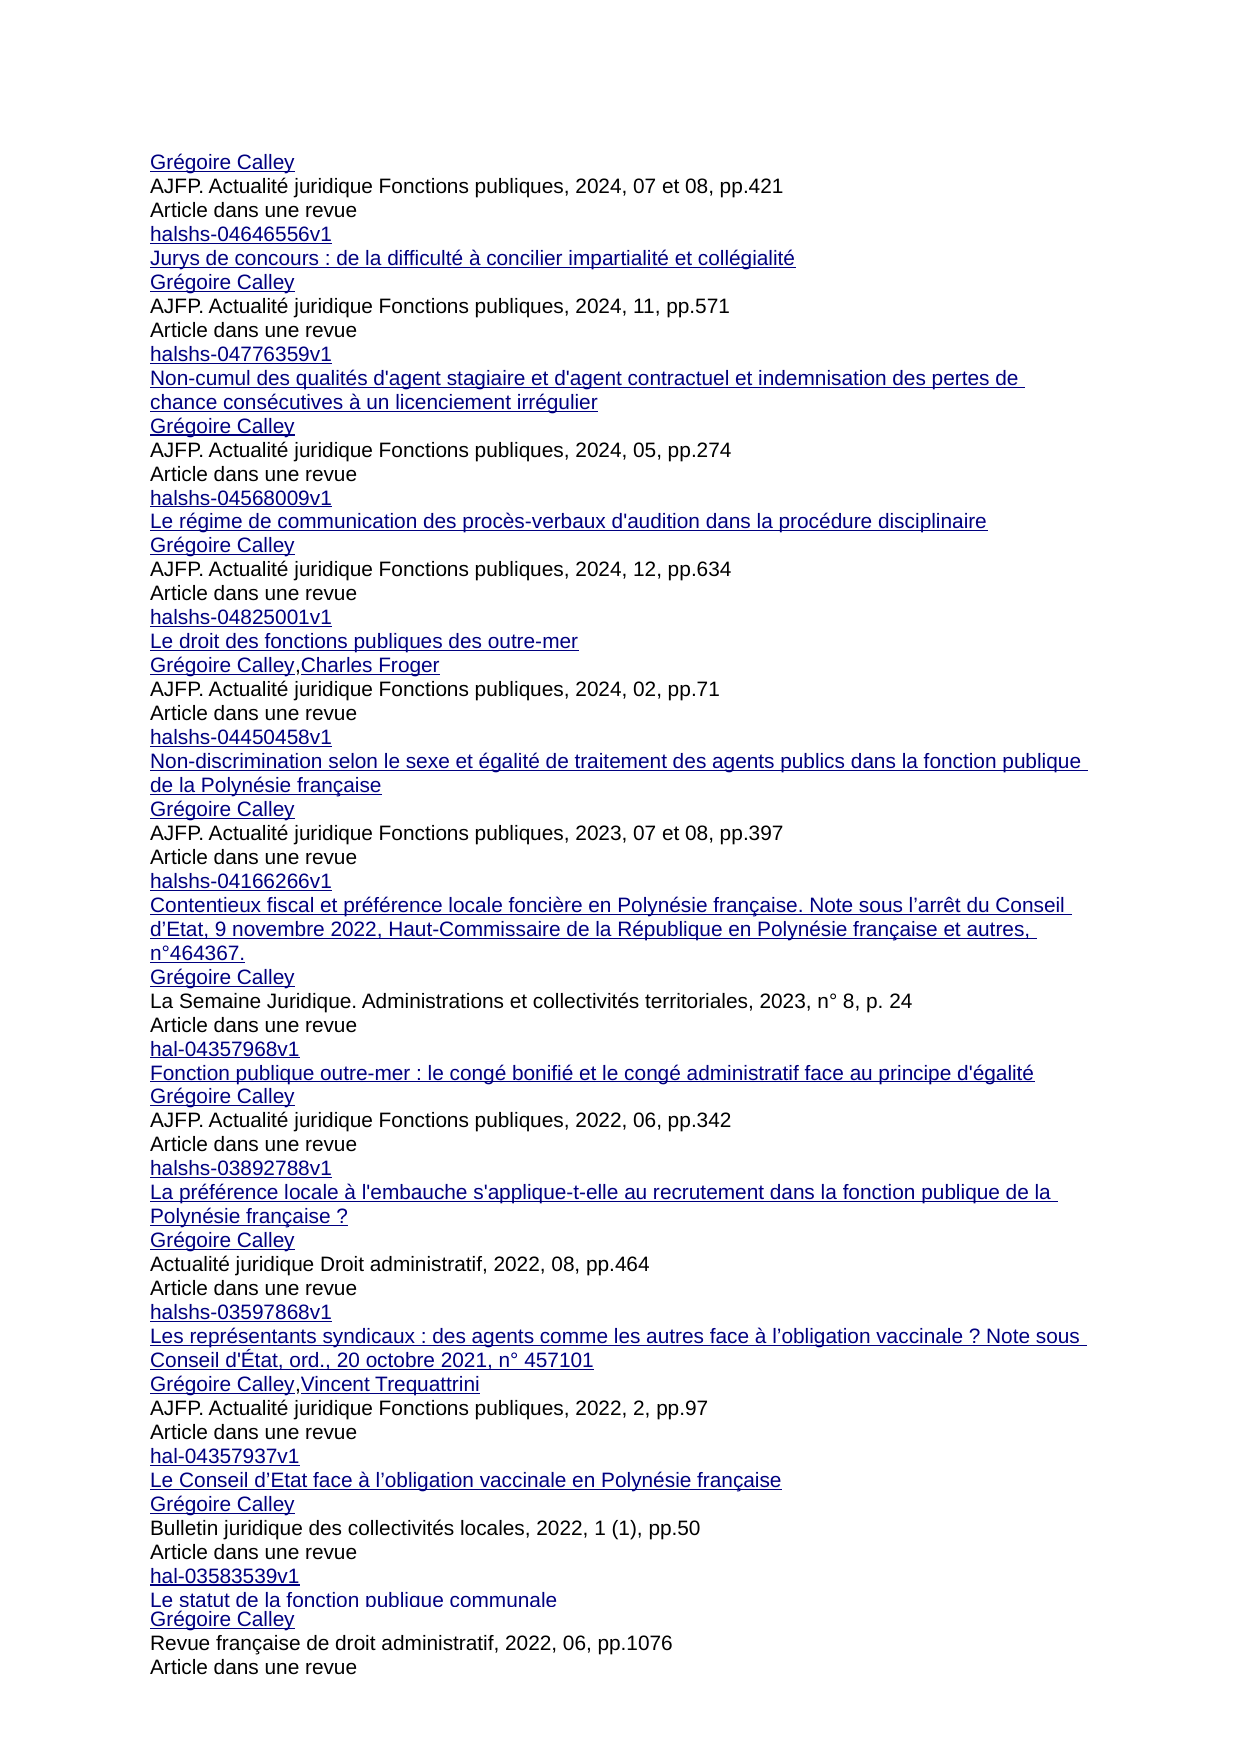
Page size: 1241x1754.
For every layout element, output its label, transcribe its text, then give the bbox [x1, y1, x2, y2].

table_cell Le Conseil d’Etat face à l’obligation vaccinale en Polynésie française Grégoire Calley Bulletin juridique des collectivités locales, 2022, 1 (1), pp.50 Article dans une revue hal-03583539v1 [150, 1468, 1090, 1587]
table_cell Contentieux fiscal et préférence locale foncière en Polynésie française. Note sous l’arrêt du Conseil d’Etat, 9 novembre 2022, Haut-Commissaire de la République en Polynésie française et autres, n°464367. Grégoire Calley La Semaine Juridique. Administrations et collectivités territoriales, 2023, n° 8, p. 24 Article dans une revue hal-04357968v1 [150, 893, 1090, 1060]
table_cell Le statut de la fonction publique communale Grégoire Calley Revue française de droit administratif, 2022, 06, pp.1076 Article dans une revue [150, 1588, 1090, 1679]
table_cell Non-discrimination selon le sexe et égalité de traitement des agents publics dans la fonction publique de la Polynésie française Grégoire Calley AJFP. Actualité juridique Fonctions publiques, 2023, 07 et 08, pp.397 Article dans une revue halshs-04166266v1 [150, 749, 1090, 893]
table_cell Non-cumul des qualités d'agent stagiaire et d'agent contractuel et indemnisation des pertes de chance consécutives à un licenciement irrégulier Grégoire Calley AJFP. Actualité juridique Fonctions publiques, 2024, 05, pp.274 Article dans une revue halshs-04568009v1 [150, 366, 1090, 509]
table_cell Grégoire Calley AJFP. Actualité juridique Fonctions publiques, 2024, 07 et 08, pp.421 Article dans une revue halshs-04646556v1 [150, 150, 1090, 246]
table_cell Le droit des fonctions publiques des outre-mer Grégoire Calley,Charles Froger AJFP. Actualité juridique Fonctions publiques, 2024, 02, pp.71 Article dans une revue halshs-04450458v1 [150, 629, 1090, 749]
table_cell Jurys de concours : de la difficulté à concilier impartialité et collégialité Grégoire Calley AJFP. Actualité juridique Fonctions publiques, 2024, 11, pp.571 Article dans une revue halshs-04776359v1 [150, 246, 1090, 366]
table_cell Les représentants syndicaux : des agents comme les autres face à l’obligation vaccinale ? Note sous Conseil d'État, ord., 20 octobre 2021, n° 457101 Grégoire Calley,Vincent Trequattrini AJFP. Actualité juridique Fonctions publiques, 2022, 2, pp.97 Article dans une revue hal-04357937v1 [150, 1324, 1090, 1468]
table_cell Le régime de communication des procès-verbaux d'audition dans la procédure disciplinaire Grégoire Calley AJFP. Actualité juridique Fonctions publiques, 2024, 12, pp.634 Article dans une revue halshs-04825001v1 [150, 509, 1090, 629]
table_cell La préférence locale à l'embauche s'applique-t-elle au recrutement dans la fonction publique de la Polynésie française ? Grégoire Calley Actualité juridique Droit administratif, 2022, 08, pp.464 Article dans une revue halshs-03597868v1 [150, 1180, 1090, 1324]
table_cell Fonction publique outre-mer : le congé bonifié et le congé administratif face au principe d'égalité Grégoire Calley AJFP. Actualité juridique Fonctions publiques, 2022, 06, pp.342 Article dans une revue halshs-03892788v1 [150, 1060, 1090, 1180]
